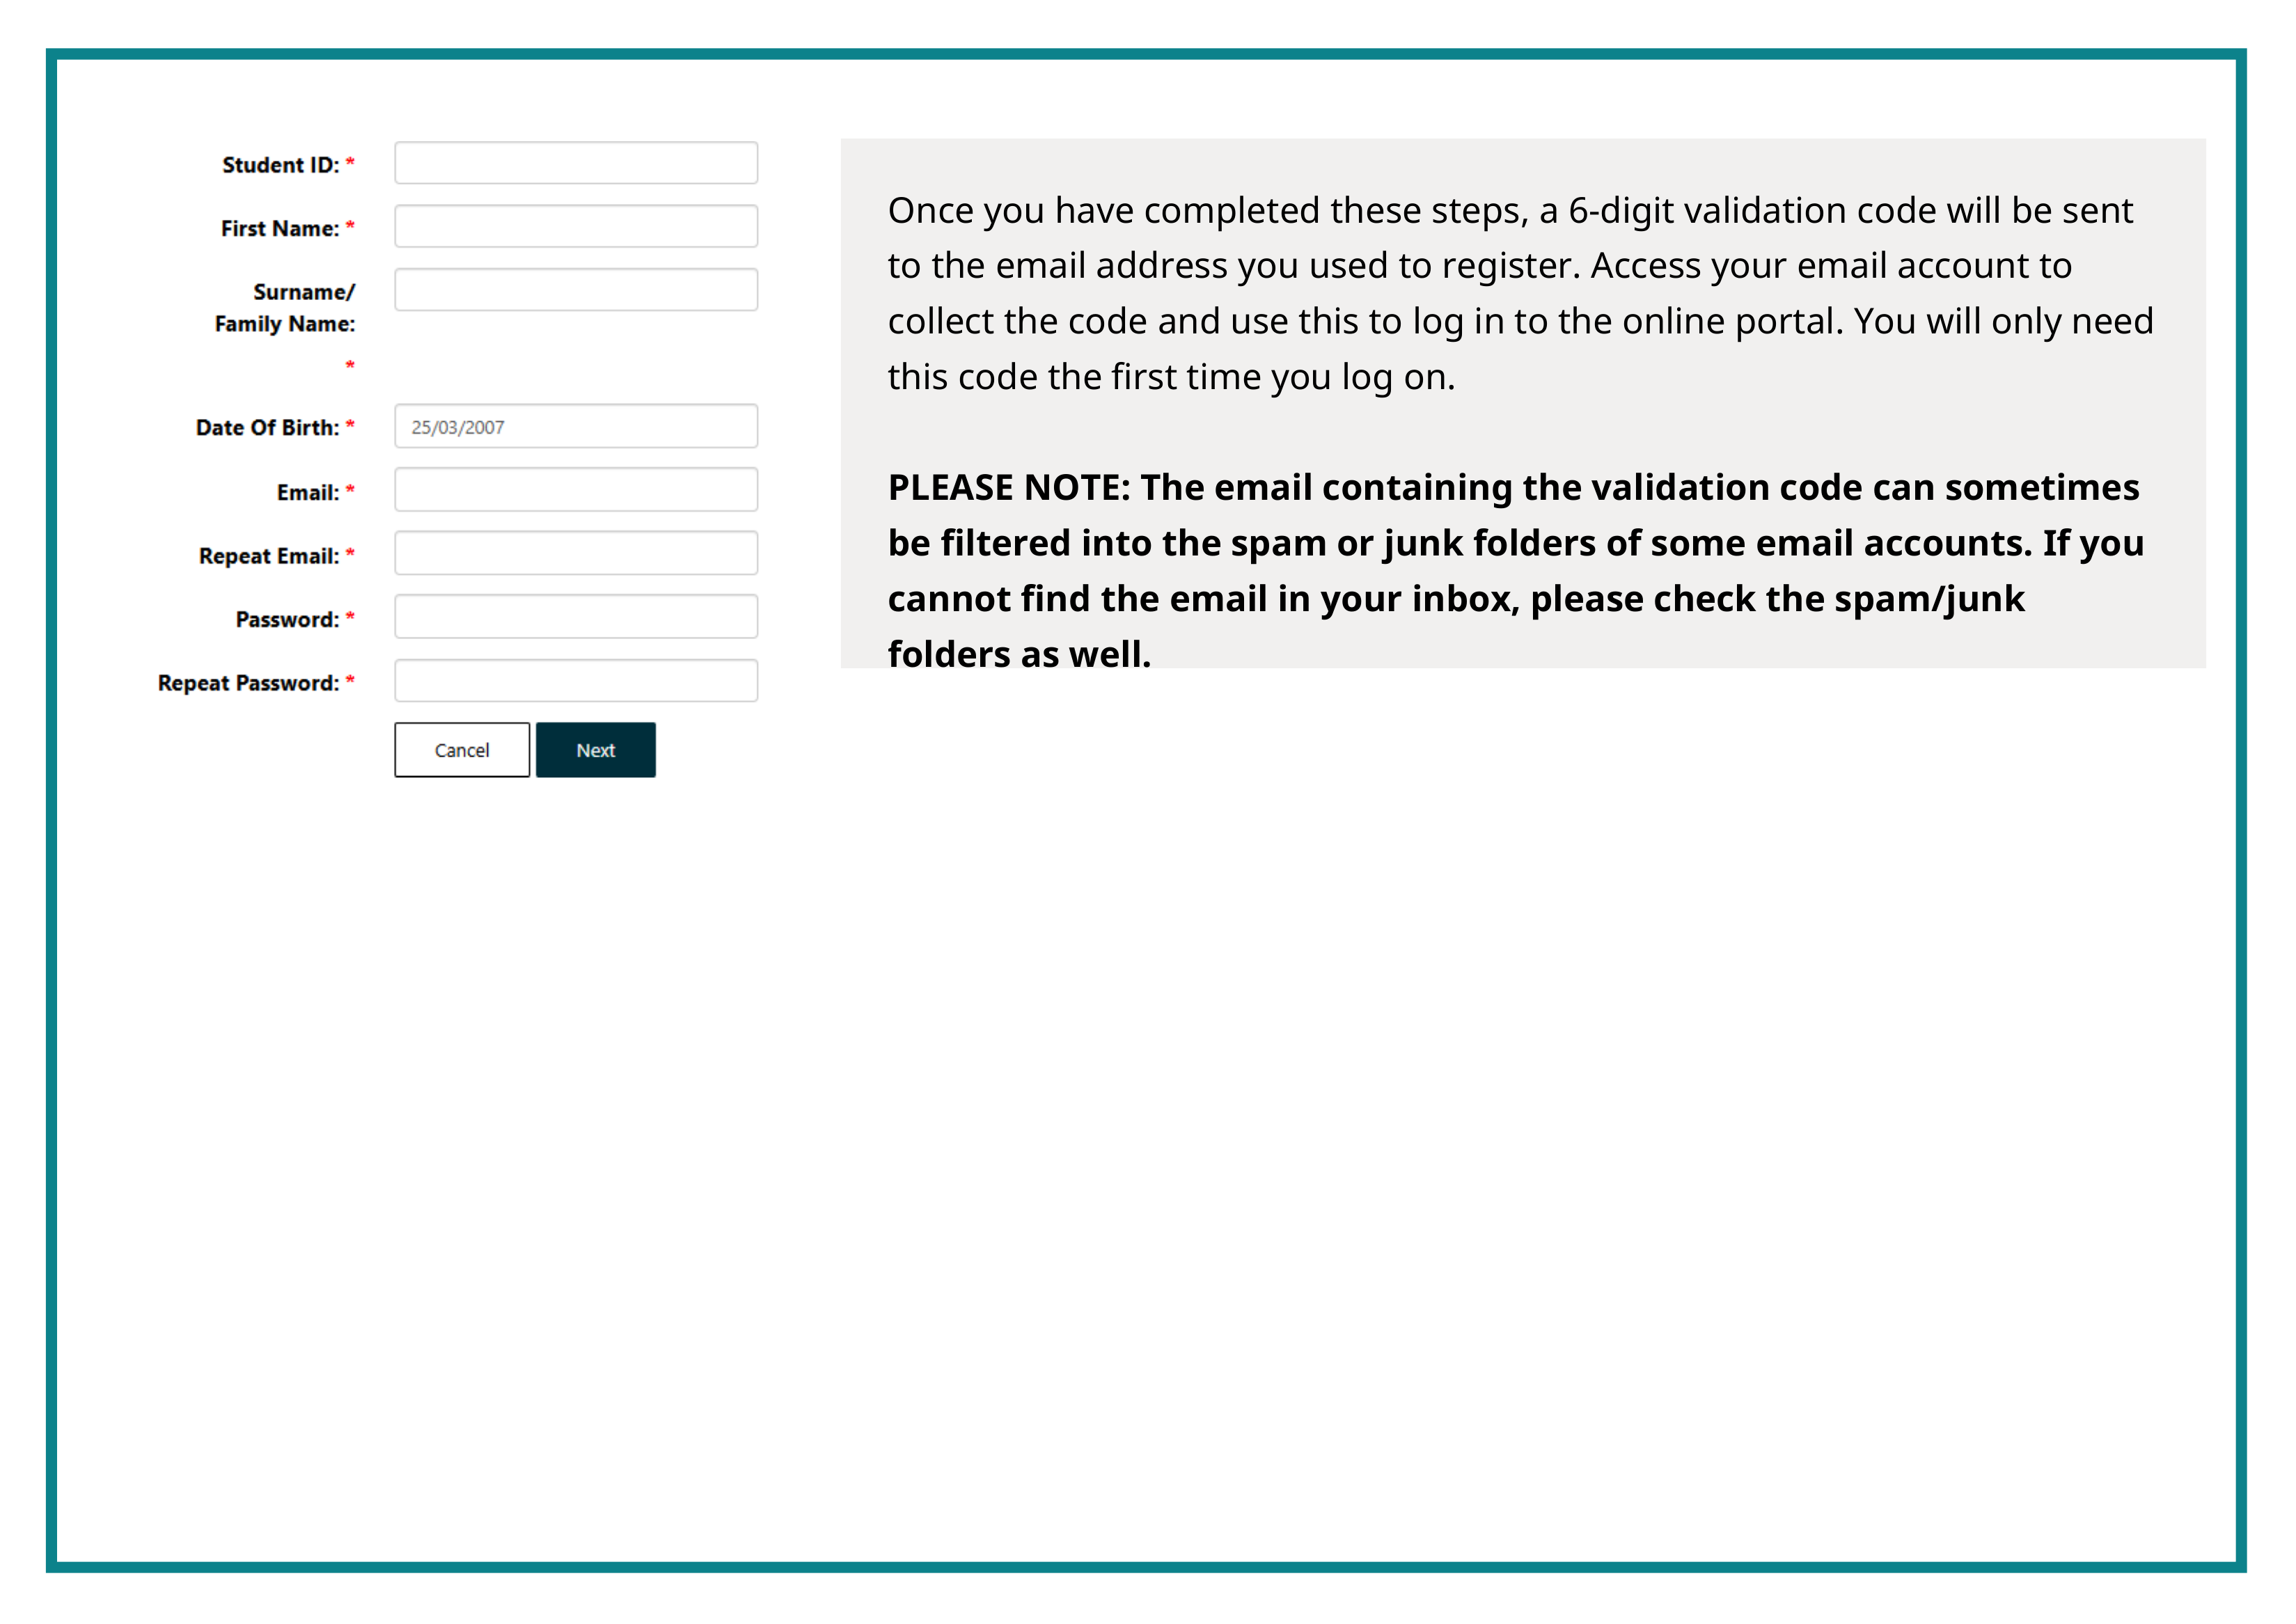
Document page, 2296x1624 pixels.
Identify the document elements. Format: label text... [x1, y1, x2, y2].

subtitle PLEASE NOTE: The email containing the validation code can sometimes be filtered into the spam or junk folders of some email accounts. If you cannot find the email in your inbox, please check the spam/junk folders as well. [888, 668, 2158, 677]
